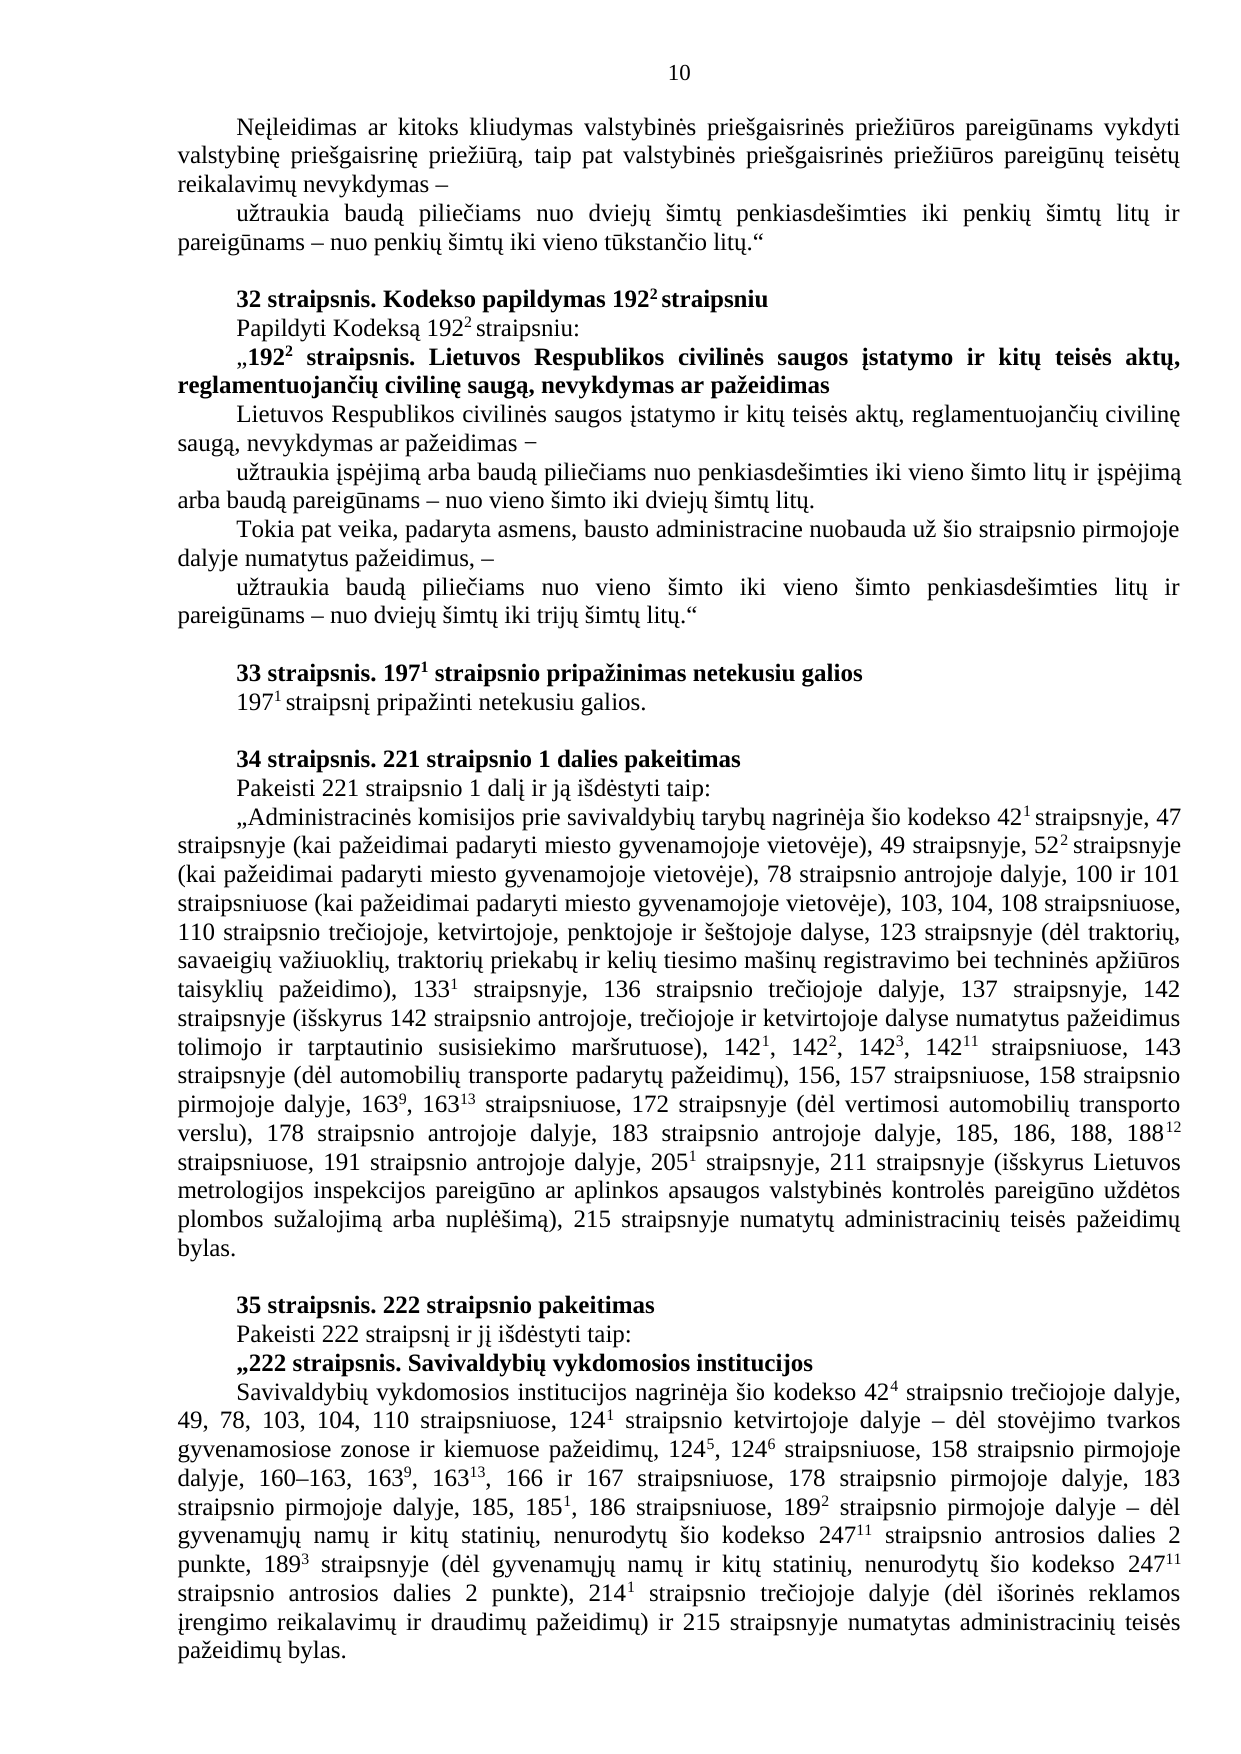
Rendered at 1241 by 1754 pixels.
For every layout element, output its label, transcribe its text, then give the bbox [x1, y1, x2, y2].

text 1971 straipsnį pripažinti netekusiu galios. [177, 687, 1181, 716]
text užtraukia įspėjimą arba baudą piliečiams nuo penkiasdešimties iki vieno šimto litų ir įspėjimą arba baudą pareigūnams – nuo vieno šimto iki dviejų šimtų litų. [177, 457, 1181, 514]
text 33 straipsnis. 1971 straipsnio pripažinimas netekusiu galios [177, 658, 1181, 687]
text Savivaldybių vykdomosios institucijos nagrinėja šio kodekso 424 straipsnio trečiojoje dalyje, 49, 78, 103, 104, 110 straipsniuose, 1241 straipsnio ketvirtojoje dalyje – dėl stovėjimo tvarkos gyvenamosiose zonose ir kiemuose pažeidimų, 1245, 1246 straipsniuose, 158 straipsnio pirmojoje dalyje, 160–163, 1639, 16313, 166 ir 167 straipsniuose, 178 straipsnio pirmojoje dalyje, 183 straipsnio pirmojoje dalyje, 185, 1851, 186 straipsniuose, 1892 straipsnio pirmojoje dalyje – dėl gyvenamųjų namų ir kitų statinių, nenurodytų šio kodekso 24711 straipsnio antrosios dalies 2 punkte, 1893 straipsnyje (dėl gyvenamųjų namų ir kitų statinių, nenurodytų šio kodekso 24711 straipsnio antrosios dalies 2 punkte), 2141 straipsnio trečiojoje dalyje (dėl išorinės reklamos įrengimo reikalavimų ir draudimų pažeidimų) ir 215 straipsnyje numatytas administracinių teisės pažeidimų bylas. [177, 1377, 1181, 1664]
text užtraukia baudą piliečiams nuo dviejų šimtų penkiasdešimties iki penkių šimtų litų ir pareigūnams – nuo penkių šimtų iki vieno tūkstančio litų.“ [177, 198, 1181, 256]
text Pakeisti 221 straipsnio 1 dalį ir ją išdėstyti taip: [177, 773, 1181, 802]
text 34 straipsnis. 221 straipsnio 1 dalies pakeitimas [177, 744, 1181, 773]
text „1922 straipsnis. Lietuvos Respublikos civilinės saugos įstatymo ir kitų teisės aktų, reglamentuojančių civilinę saugą, nevykdymas ar pažeidimas [177, 342, 1181, 399]
text „Administracinės komisijos prie savivaldybių tarybų nagrinėja šio kodekso 421 straipsnyje, 47 straipsnyje (kai pažeidimai padaryti miesto gyvenamojoje vietovėje), 49 straipsnyje, 522 straipsnyje (kai pažeidimai padaryti miesto gyvenamojoje vietovėje), 78 straipsnio antrojoje dalyje, 100 ir 101 straipsniuose (kai pažeidimai padaryti miesto gyvenamojoje vietovėje), 103, 104, 108 straipsniuose, 110 straipsnio trečiojoje, ketvirtojoje, penktojoje ir šeštojoje dalyse, 123 straipsnyje (dėl traktorių, savaeigių važiuoklių, traktorių priekabų ir kelių tiesimo mašinų registravimo bei techninės apžiūros taisyklių pažeidimo), 1331 straipsnyje, 136 straipsnio trečiojoje dalyje, 137 straipsnyje, 142 straipsnyje (išskyrus 142 straipsnio antrojoje, trečiojoje ir ketvirtojoje dalyse numatytus pažeidimus tolimojo ir tarptautinio susisiekimo maršrutuose), 1421, 1422, 1423, 14211 straipsniuose, 143 straipsnyje (dėl automobilių transporte padarytų pažeidimų), 156, 157 straipsniuose, 158 straipsnio pirmojoje dalyje, 1639, 16313 straipsniuose, 172 straipsnyje (dėl vertimosi automobilių transporto verslu), 178 straipsnio antrojoje dalyje, 183 straipsnio antrojoje dalyje, 185, 186, 188, 18812 straipsniuose, 191 straipsnio antrojoje dalyje, 2051 straipsnyje, 211 straipsnyje (išskyrus Lietuvos metrologijos inspekcijos pareigūno ar aplinkos apsaugos valstybinės kontrolės pareigūno uždėtos plombos sužalojimą arba nuplėšimą), 215 straipsnyje numatytų administracinių teisės pažeidimų bylas. [177, 802, 1181, 1262]
text Tokia pat veika, padaryta asmens, bausto administracine nuobauda už šio straipsnio pirmojoje dalyje numatytus pažeidimus, – [177, 514, 1181, 572]
text Neįleidimas ar kitoks kliudymas valstybinės priešgaisrinės priežiūros pareigūnams vykdyti valstybinę priešgaisrinę priežiūrą, taip pat valstybinės priešgaisrinės priežiūros pareigūnų teisėtų reikalavimų nevykdymas – [177, 112, 1181, 198]
text užtraukia baudą piliečiams nuo vieno šimto iki vieno šimto penkiasdešimties litų ir pareigūnams – nuo dviejų šimtų iki trijų šimtų litų.“ [177, 572, 1181, 629]
text Lietuvos Respublikos civilinės saugos įstatymo ir kitų teisės aktų, reglamentuojančių civilinę saugą, nevykdymas ar pažeidimas − [177, 399, 1181, 457]
text Papildyti Kodeksą 1922 straipsniu: [177, 313, 1181, 342]
text 32 straipsnis. Kodekso papildymas 1922 straipsniu [177, 284, 1181, 313]
text 35 straipsnis. 222 straipsnio pakeitimas [177, 1291, 1181, 1319]
text Pakeisti 222 straipsnį ir jį išdėstyti taip: [177, 1319, 1181, 1348]
text „222 straipsnis. Savivaldybių vykdomosios institucijos [177, 1348, 1181, 1377]
